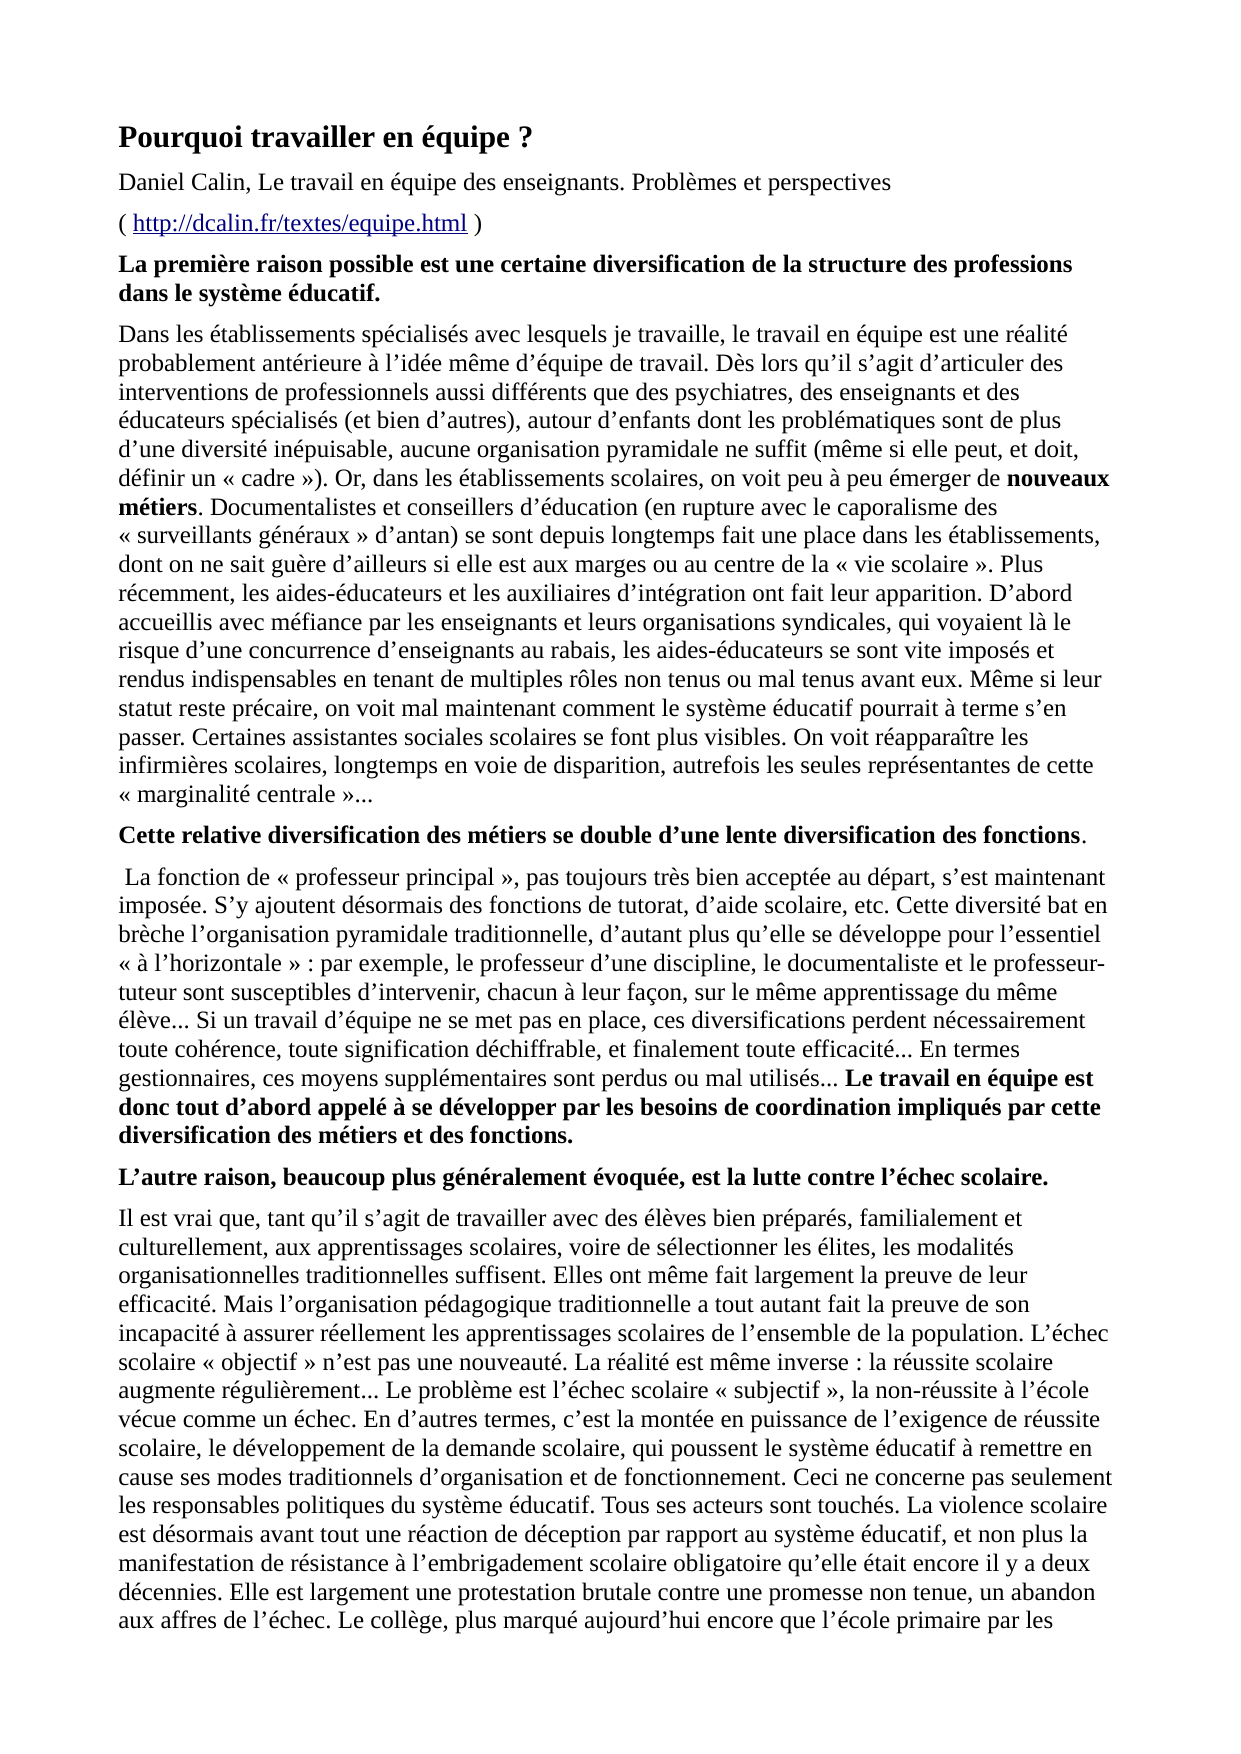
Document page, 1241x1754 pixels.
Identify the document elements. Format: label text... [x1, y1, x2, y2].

text Dans les établissements spécialisés avec lesquels je travaille, le travail en équipe est une réalité probablement antérieure à l’idée même d’équipe de travail. Dès lors qu’il s’agit d’articuler des interventions de professionnels aussi différents que des psychiatres, des enseignants et des éducateurs spécialisés (et bien d’autres), autour d’enfants dont les problématiques sont de plus d’une diversité inépuisable, aucune organisation pyramidale ne suffit (même si elle peut, et doit, définir un « cadre »). Or, dans les établissements scolaires, on voit peu à peu émerger de nouveaux métiers. Documentalistes et conseillers d’éducation (en rupture avec le caporalisme des « surveillants généraux » d’antan) se sont depuis longtemps fait une place dans les établissements, dont on ne sait guère d’ailleurs si elle est aux marges ou au centre de la « vie scolaire ». Plus récemment, les aides-éducateurs et les auxiliaires d’intégration ont fait leur apparition. D’abord accueillis avec méfiance par les enseignants et leurs organisations syndicales, qui voyaient là le risque d’une concurrence d’enseignants au rabais, les aides-éducateurs se sont vite imposés et rendus indispensables en tenant de multiples rôles non tenus ou mal tenus avant eux. Même si leur statut reste précaire, on voit mal maintenant comment le système éducatif pourrait à terme s’en passer. Certaines assistantes sociales scolaires se font plus visibles. On voit réapparaître les infirmières scolaires, longtemps en voie de disparition, autrefois les seules représentantes de cette « marginalité centrale »... [118, 319, 1122, 808]
text Pourquoi travailler en équipe ? [118, 118, 1122, 154]
text Cette relative diversification des métiers se double d’une lente diversification des fonctions. [118, 820, 1122, 849]
text L’autre raison, beaucoup plus généralement évoquée, est la lutte contre l’échec scolaire. [118, 1162, 1122, 1190]
text ( http://dcalin.fr/textes/equipe.html ) [118, 208, 1122, 237]
text Daniel Calin, Le travail en équipe des enseignants. Problèmes et perspectives [118, 167, 1122, 195]
text La première raison possible est une certaine diversification de la structure des professions dans le système éducatif. [118, 249, 1122, 307]
text Il est vrai que, tant qu’il s’agit de travailler avec des élèves bien préparés, familialement et culturellement, aux apprentissages scolaires, voire de sélectionner les élites, les modalités organisationnelles traditionnelles suffisent. Elles ont même fait largement la preuve de leur efficacité. Mais l’organisation pédagogique traditionnelle a tout autant fait la preuve de son incapacité à assurer réellement les apprentissages scolaires de l’ensemble de la population. L’échec scolaire « objectif » n’est pas une nouveauté. La réalité est même inverse : la réussite scolaire augmente régulièrement... Le problème est l’échec scolaire « subjectif », la non-réussite à l’école vécue comme un échec. En d’autres termes, c’est la montée en puissance de l’exigence de réussite scolaire, le développement de la demande scolaire, qui poussent le système éducatif à remettre en cause ses modes traditionnels d’organisation et de fonctionnement. Ceci ne concerne pas seulement les responsables politiques du système éducatif. Tous ses acteurs sont touchés. La violence scolaire est désormais avant tout une réaction de déception par rapport au système éducatif, et non plus la manifestation de résistance à l’embrigadement scolaire obligatoire qu’elle était encore il y a deux décennies. Elle est largement une protestation brutale contre une promesse non tenue, un abandon aux affres de l’échec. Le collège, plus marqué aujourd’hui encore que l’école primaire par les [118, 1203, 1122, 1634]
text La fonction de « professeur principal », pas toujours très bien acceptée au départ, s’est maintenant imposée. S’y ajoutent désormais des fonctions de tutorat, d’aide scolaire, etc. Cette diversité bat en brèche l’organisation pyramidale traditionnelle, d’autant plus qu’elle se développe pour l’essentiel « à l’horizontale » : par exemple, le professeur d’une discipline, le documentaliste et le professeur-tuteur sont susceptibles d’intervenir, chacun à leur façon, sur le même apprentissage du même élève... Si un travail d’équipe ne se met pas en place, ces diversifications perdent nécessairement toute cohérence, toute signification déchiffrable, et finalement toute efficacité... En termes gestionnaires, ces moyens supplémentaires sont perdus ou mal utilisés... Le travail en équipe est donc tout d’abord appelé à se développer par les besoins de coordination impliqués par cette diversification des métiers et des fonctions. [118, 862, 1122, 1149]
